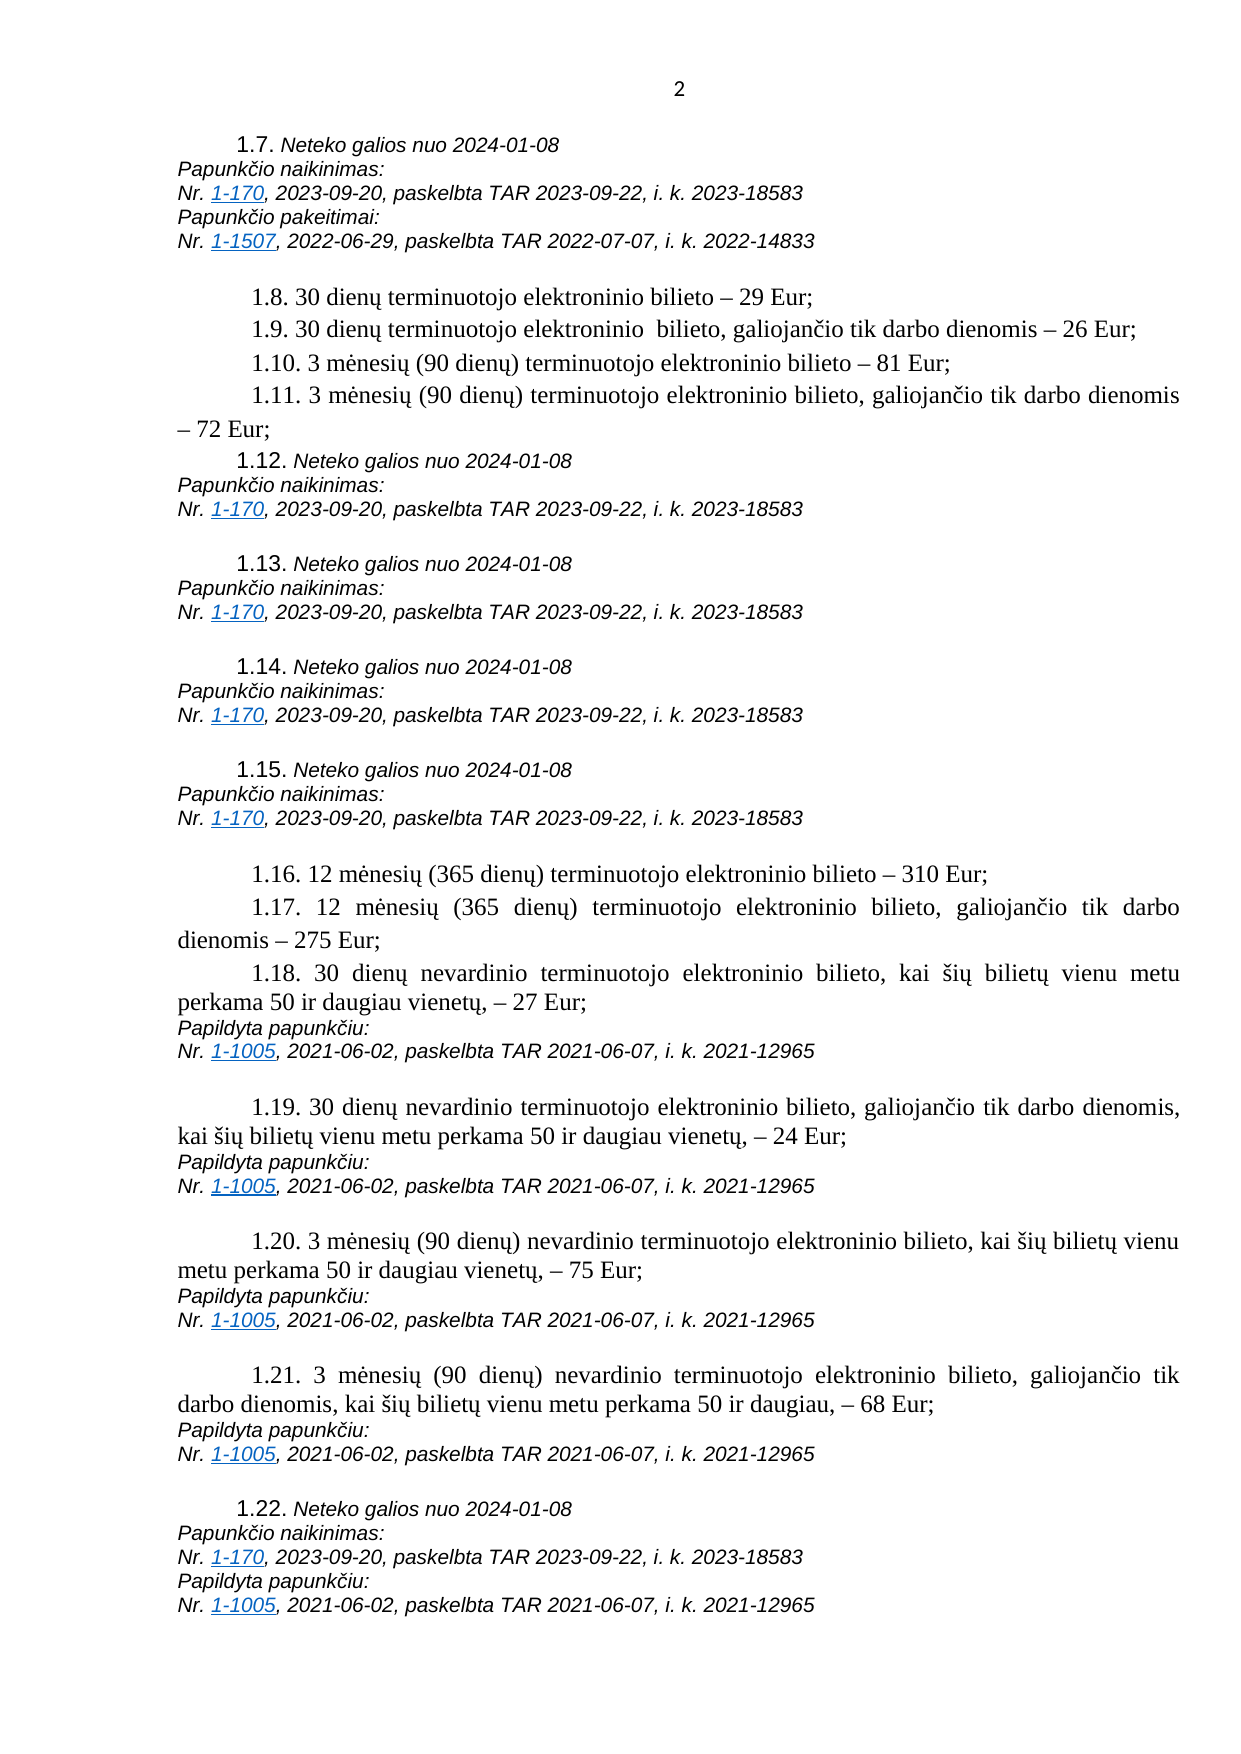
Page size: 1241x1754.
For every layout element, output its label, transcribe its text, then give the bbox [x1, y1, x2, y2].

text Nr. 1-1005, 2021-06-02, paskelbta TAR 2021-06-07, i. k. 2021-12965 [177, 1173, 1181, 1197]
text Nr. 1-1005, 2021-06-02, paskelbta TAR 2021-06-07, i. k. 2021-12965 [177, 1593, 1181, 1617]
text 1.15. Neteko galios nuo 2024-01-08 [177, 756, 1181, 782]
text Papildyta papunkčiu: [177, 1149, 1181, 1173]
text 1.20. 3 mėnesių (90 dienų) nevardinio terminuotojo elektroninio bilieto, kai šių bilietų vienu metu perkama 50 ir daugiau vienetų, – 75 Eur; [177, 1226, 1181, 1284]
text 1.9. 30 dienų terminuotojo elektroninio bilieto, galiojančio tik darbo dienomis – 26 Eur; [177, 314, 1181, 343]
text Nr. 1-1507, 2022-06-29, paskelbta TAR 2022-07-07, i. k. 2022-14833 [177, 229, 1181, 253]
text 1.22. Neteko galios nuo 2024-01-08 [177, 1494, 1181, 1521]
text Papunkčio naikinimas: [177, 473, 1181, 497]
text 1.21. 3 mėnesių (90 dienų) nevardinio terminuotojo elektroninio bilieto, galiojančio tik darbo dienomis, kai šių bilietų vienu metu perkama 50 ir daugiau, – 68 Eur; [177, 1360, 1181, 1418]
text Papunkčio pakeitimai: [177, 205, 1181, 229]
text 1.17. 12 mėnesių (365 dienų) terminuotojo elektroninio bilieto, galiojančio tik darbo dienomis – 275 Eur; [177, 892, 1181, 953]
text 1.16. 12 mėnesių (365 dienų) terminuotojo elektroninio bilieto – 310 Eur; [177, 859, 1181, 887]
text 1.13. Neteko galios nuo 2024-01-08 [177, 550, 1181, 576]
text Papildyta papunkčiu: [177, 1284, 1181, 1308]
text 1.7. Neteko galios nuo 2024-01-08 [177, 131, 1181, 157]
text 1.19. 30 dienų nevardinio terminuotojo elektroninio bilieto, galiojančio tik darbo dienomis, kai šių bilietų vienu metu perkama 50 ir daugiau vienetų, – 24 Eur; [177, 1092, 1181, 1149]
text Papildyta papunkčiu: [177, 1418, 1181, 1442]
text Nr. 1-1005, 2021-06-02, paskelbta TAR 2021-06-07, i. k. 2021-12965 [177, 1308, 1181, 1332]
text Nr. 1-1005, 2021-06-02, paskelbta TAR 2021-06-07, i. k. 2021-12965 [177, 1442, 1181, 1466]
text Nr. 1-170, 2023-09-20, paskelbta TAR 2023-09-22, i. k. 2023-18583 [177, 703, 1181, 727]
text Nr. 1-170, 2023-09-20, paskelbta TAR 2023-09-22, i. k. 2023-18583 [177, 497, 1181, 521]
text Papunkčio naikinimas: [177, 576, 1181, 600]
text Papunkčio naikinimas: [177, 157, 1181, 181]
text 1.18. 30 dienų nevardinio terminuotojo elektroninio bilieto, kai šių bilietų vienu metu perkama 50 ir daugiau vienetų, – 27 Eur; [177, 958, 1181, 1015]
text 1.11. 3 mėnesių (90 dienų) terminuotojo elektroninio bilieto, galiojančio tik darbo dienomis – 72 Eur; [177, 381, 1181, 442]
text 1.12. Neteko galios nuo 2024-01-08 [177, 447, 1181, 473]
text Nr. 1-170, 2023-09-20, paskelbta TAR 2023-09-22, i. k. 2023-18583 [177, 600, 1181, 624]
text Nr. 1-170, 2023-09-20, paskelbta TAR 2023-09-22, i. k. 2023-18583 [177, 806, 1181, 830]
text 1.8. 30 dienų terminuotojo elektroninio bilieto – 29 Eur; [177, 282, 1181, 310]
text Nr. 1-1005, 2021-06-02, paskelbta TAR 2021-06-07, i. k. 2021-12965 [177, 1039, 1181, 1063]
text Papunkčio naikinimas: [177, 1521, 1181, 1545]
text Nr. 1-170, 2023-09-20, paskelbta TAR 2023-09-22, i. k. 2023-18583 [177, 181, 1181, 205]
text Nr. 1-170, 2023-09-20, paskelbta TAR 2023-09-22, i. k. 2023-18583 [177, 1545, 1181, 1569]
text 1.10. 3 mėnesių (90 dienų) terminuotojo elektroninio bilieto – 81 Eur; [177, 348, 1181, 376]
text Papunkčio naikinimas: [177, 782, 1181, 806]
text Papildyta papunkčiu: [177, 1569, 1181, 1593]
text Papunkčio naikinimas: [177, 679, 1181, 703]
text Papildyta papunkčiu: [177, 1015, 1181, 1039]
text 1.14. Neteko galios nuo 2024-01-08 [177, 653, 1181, 679]
